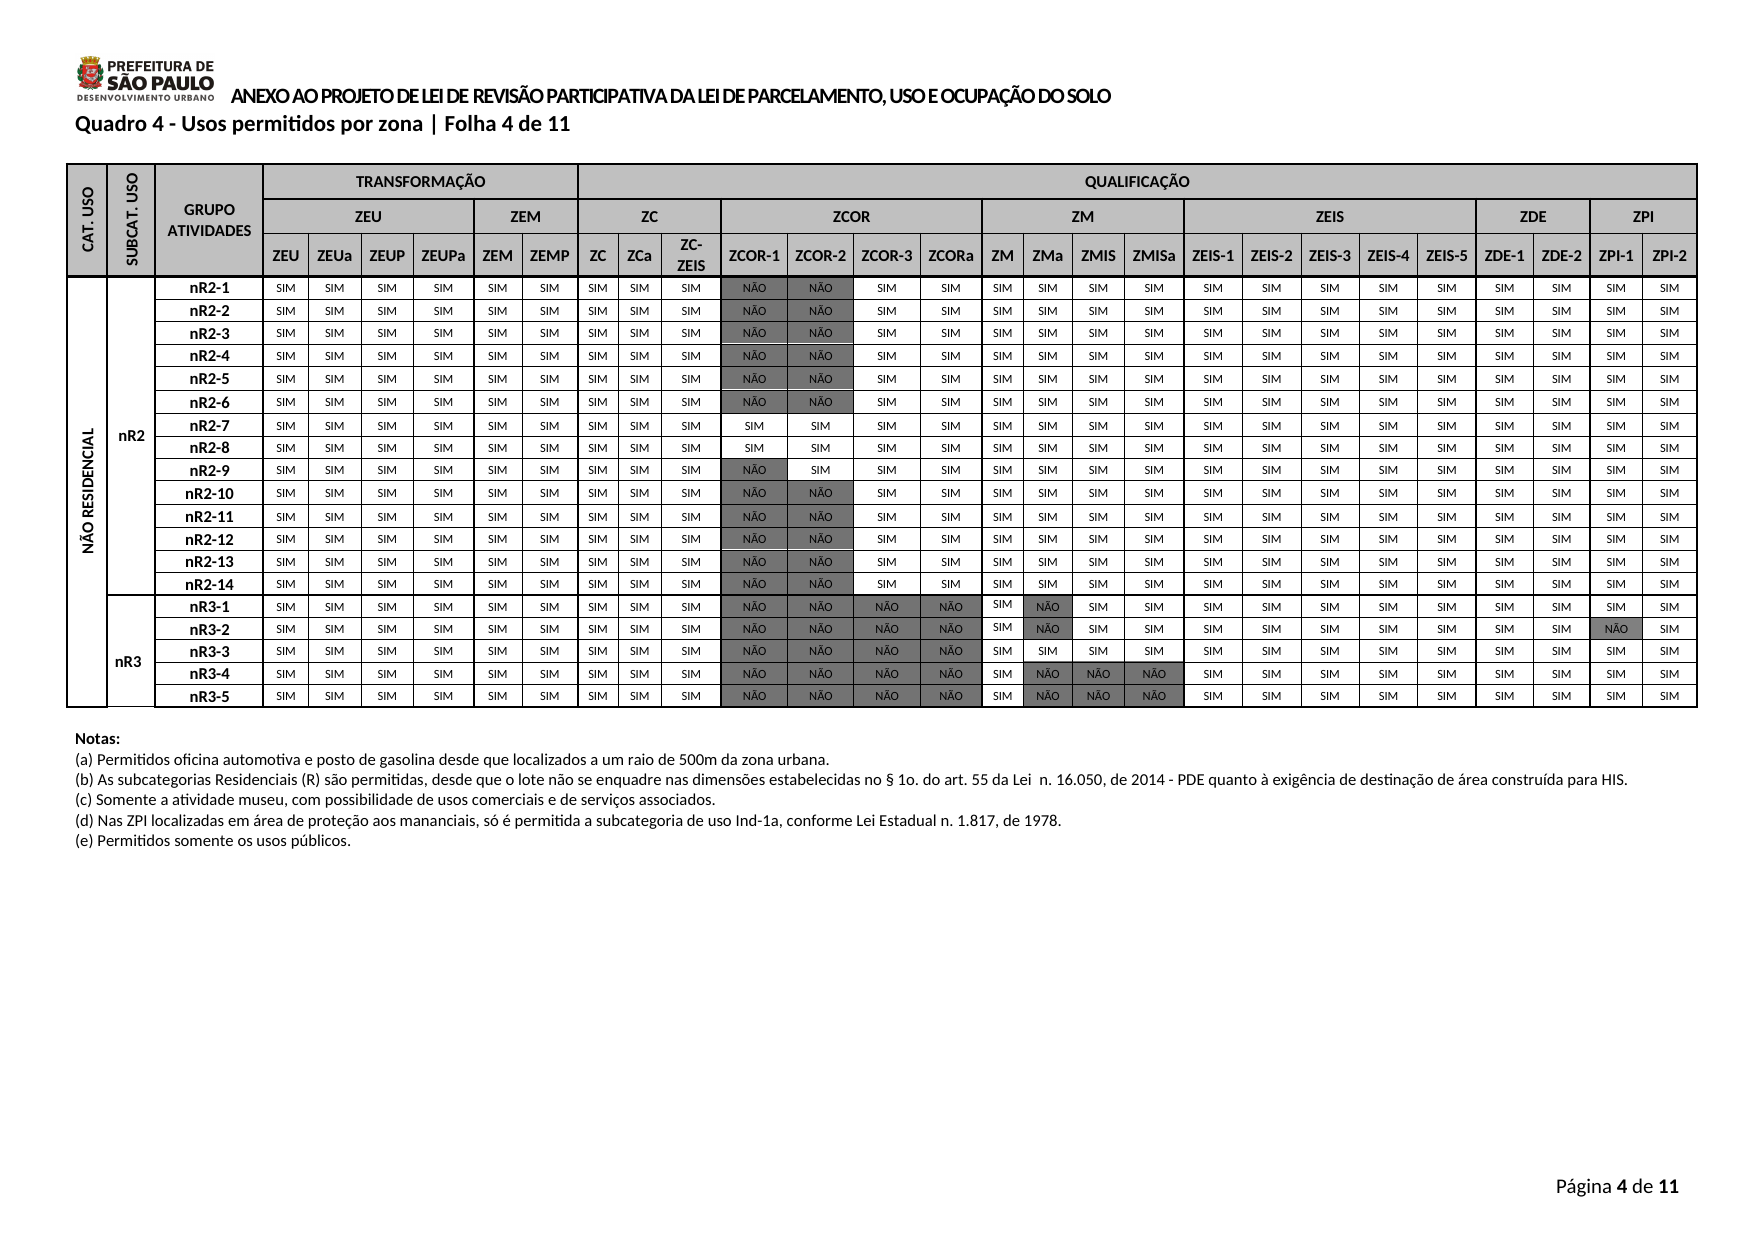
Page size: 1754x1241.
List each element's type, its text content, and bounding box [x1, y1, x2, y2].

table_cell SIM [1534, 437, 1589, 458]
table_cell SIM [1243, 640, 1301, 661]
table_cell SIM [579, 345, 618, 366]
table_cell nR3 [108, 596, 154, 706]
table_cell NÃO [1125, 663, 1183, 684]
table_cell SIM [1477, 685, 1533, 706]
table_cell SIM [1073, 414, 1124, 436]
table_cell ZPI-2 [1643, 234, 1696, 275]
table_cell SIM [1477, 437, 1533, 458]
table_cell SIM [983, 345, 1023, 366]
table_cell ZPI [1591, 200, 1696, 233]
table_cell SIM [1477, 596, 1533, 617]
table_cell SIM [1534, 391, 1589, 413]
table_cell SIM [1643, 300, 1696, 321]
table_cell SIM [579, 414, 618, 436]
table_cell SIM [1643, 618, 1696, 639]
table_cell ZCOR-2 [788, 234, 853, 275]
table_cell NÃO [722, 300, 787, 321]
table_cell SIM [1185, 437, 1242, 458]
table_cell SIM [1591, 640, 1642, 661]
table_cell SIM [264, 596, 308, 617]
table_cell NÃO [788, 322, 853, 343]
table_cell SIM [1024, 640, 1072, 661]
table_cell SIM [788, 414, 853, 436]
table_cell SIM [1024, 300, 1072, 321]
table_cell SIM [1073, 300, 1124, 321]
table_cell ZCOR-1 [722, 234, 787, 275]
table_cell SIM [1477, 663, 1533, 684]
table_cell SIM [523, 459, 577, 480]
table_cell NÃO [854, 640, 920, 661]
table_cell nR3-5 [156, 685, 262, 706]
table_cell SIM [1302, 573, 1359, 594]
table_cell SIM [1360, 300, 1417, 321]
table_cell SIM [1360, 322, 1417, 343]
table_cell SIM [619, 391, 661, 413]
table_cell SIM [1024, 459, 1072, 480]
table_cell nR2-13 [156, 551, 262, 572]
table_cell NÃO [921, 685, 981, 706]
table_cell SIM [662, 528, 720, 549]
table_cell SIM [362, 414, 413, 436]
table_cell SIM [854, 505, 920, 527]
table_cell SIM [1360, 391, 1417, 413]
table_cell nR3-4 [156, 663, 262, 684]
table_cell SIM [1591, 481, 1642, 504]
table_cell SIM [1643, 367, 1696, 389]
table_cell NÃO [1024, 663, 1072, 684]
table_cell SIM [1024, 391, 1072, 413]
table_cell SIM [1534, 596, 1589, 617]
table_cell SIM [1073, 481, 1124, 504]
table_cell SIM [414, 663, 473, 684]
table_cell NÃO [788, 685, 853, 706]
table_cell SIM [1185, 300, 1242, 321]
table_cell SIM [1477, 505, 1533, 527]
table_cell SIM [309, 459, 361, 480]
table_cell SIM [1302, 640, 1359, 661]
table_cell SIM [523, 618, 577, 639]
table_cell SIM [1073, 640, 1124, 661]
table_cell NÃO [1591, 618, 1642, 639]
table_cell SIM [1243, 481, 1301, 504]
table_cell SIM [619, 528, 661, 549]
table_cell ZCa [619, 234, 661, 275]
table_cell SIM [1643, 528, 1696, 549]
table_cell ZEUPa [414, 234, 473, 275]
table_cell SIM [309, 437, 361, 458]
table_cell SIM [523, 596, 577, 617]
table_cell SIM [1643, 391, 1696, 413]
table_cell nR2-11 [156, 505, 262, 527]
table_cell SIM [983, 573, 1023, 594]
table_cell SIM [1125, 481, 1183, 504]
table_cell SIM [1073, 528, 1124, 549]
table_cell SIM [1243, 278, 1301, 299]
table_cell SIM [475, 391, 522, 413]
table_cell SIM [1643, 345, 1696, 366]
table_cell SIM [264, 300, 308, 321]
table_cell SIM [579, 618, 618, 639]
table_cell SIM [1302, 685, 1359, 706]
table_cell SIM [1591, 367, 1642, 389]
table_cell NÃO [921, 663, 981, 684]
table_cell SIM [523, 573, 577, 594]
table_cell SIM [362, 551, 413, 572]
table_cell SIM [1185, 663, 1242, 684]
table_cell SIM [662, 573, 720, 594]
table_cell SIM [1125, 345, 1183, 366]
table_cell ZC-ZEIS [662, 234, 720, 275]
table_cell SIM [414, 437, 473, 458]
table_cell SIM [1024, 573, 1072, 594]
table_cell SIM [362, 278, 413, 299]
table_cell SIM [414, 618, 473, 639]
table_cell SIM [854, 322, 920, 343]
table_cell SIM [579, 367, 618, 389]
table_cell NÃO [788, 528, 853, 549]
table_cell SIM [1243, 596, 1301, 617]
table_cell SIM [1185, 278, 1242, 299]
table_cell SIM [1024, 505, 1072, 527]
table_cell SIM [1418, 663, 1475, 684]
table_cell NÃO [722, 551, 787, 572]
table_cell SIM [1185, 685, 1242, 706]
table_cell SIM [1418, 685, 1475, 706]
table_cell SIM [1418, 437, 1475, 458]
table_cell SIM [1534, 573, 1589, 594]
table_cell SIM [1125, 278, 1183, 299]
table_cell SIM [475, 300, 522, 321]
table_cell SIM [309, 528, 361, 549]
table_cell SIM [475, 573, 522, 594]
table_cell SIM [523, 640, 577, 661]
table_cell SIM [983, 505, 1023, 527]
table_cell SIM [362, 618, 413, 639]
table_cell SIM [1243, 345, 1301, 366]
table_cell SIM [1024, 551, 1072, 572]
table_cell SIM [1418, 391, 1475, 413]
table_cell SIM [1024, 345, 1072, 366]
table_cell SIM [854, 551, 920, 572]
table_cell SIM [662, 596, 720, 617]
table_cell ZEMP [523, 234, 577, 275]
table_cell NÃO [921, 640, 981, 661]
table_cell SIM [362, 663, 413, 684]
table_cell SIM [1534, 618, 1589, 639]
table_cell SIM [1643, 459, 1696, 480]
table_cell SIM [1125, 505, 1183, 527]
table_cell SIM [475, 685, 522, 706]
table_cell nR2-5 [156, 367, 262, 389]
table_cell SIM [1185, 640, 1242, 661]
table_cell SIM [1643, 551, 1696, 572]
table_cell SIM [1185, 551, 1242, 572]
table_cell SIM [264, 367, 308, 389]
table_cell SIM [309, 322, 361, 343]
table_cell SIM [619, 278, 661, 299]
table_cell nR3-1 [156, 596, 262, 617]
table_cell SIM [1125, 322, 1183, 343]
table_cell NÃO [854, 685, 920, 706]
table_cell SIM [1125, 640, 1183, 661]
table_cell nR2-14 [156, 573, 262, 594]
table_cell SIM [983, 322, 1023, 343]
table_cell SIM [983, 596, 1023, 617]
table_cell SIM [619, 551, 661, 572]
table_cell SIM [619, 367, 661, 389]
table_cell ZEU [264, 234, 308, 275]
table_cell SIM [921, 300, 981, 321]
table_cell SIM [1302, 551, 1359, 572]
table_cell SIM [1534, 505, 1589, 527]
table_cell SIM [1418, 573, 1475, 594]
table_cell SIM [579, 481, 618, 504]
table_cell SIM [921, 322, 981, 343]
table_cell NÃO [1024, 596, 1072, 617]
table_cell SIM [1360, 345, 1417, 366]
table_cell SIM [1302, 528, 1359, 549]
table_cell SIM [1185, 345, 1242, 366]
table_cell SIM [1243, 414, 1301, 436]
table_cell SIM [983, 391, 1023, 413]
table_cell ZMIS [1073, 234, 1124, 275]
table_cell SIM [414, 596, 473, 617]
table_cell SIM [523, 437, 577, 458]
table_cell SIM [1243, 391, 1301, 413]
table_cell SIM [619, 640, 661, 661]
table_cell SIM [722, 414, 787, 436]
table_cell SIM [1302, 618, 1359, 639]
table_cell SIM [1360, 551, 1417, 572]
table_cell SIM [362, 437, 413, 458]
table_cell ZEM [475, 234, 522, 275]
table_cell SIM [523, 322, 577, 343]
table_cell SIM [475, 345, 522, 366]
table_cell SIM [1125, 459, 1183, 480]
table_cell SIM [1360, 414, 1417, 436]
table_cell SIM [983, 640, 1023, 661]
table_cell SIM [414, 300, 473, 321]
table_cell SIM [1418, 481, 1475, 504]
table_cell SIM [1243, 505, 1301, 527]
table_cell SIM [1534, 640, 1589, 661]
table_cell SIM [1073, 551, 1124, 572]
table_cell SIM [1591, 685, 1642, 706]
table_cell SIM [1418, 596, 1475, 617]
table_cell nR3-2 [156, 618, 262, 639]
table_cell SIM [414, 481, 473, 504]
table_cell nR2-6 [156, 391, 262, 413]
table_cell SIM [1243, 528, 1301, 549]
table_cell SIM [579, 300, 618, 321]
table_cell SIM [1591, 573, 1642, 594]
table_cell SIM [414, 367, 473, 389]
table_cell SIM [414, 322, 473, 343]
table_cell SIM [1591, 437, 1642, 458]
table_cell SIM [475, 367, 522, 389]
table_cell SIM [1073, 596, 1124, 617]
table_cell ZEIS-2 [1243, 234, 1301, 275]
table_cell SIM [264, 505, 308, 527]
table_cell SIM [1073, 391, 1124, 413]
table_cell SIM [1125, 618, 1183, 639]
text (c) Somente a atividade museu, com possibilidade de usos comerciais e de serviços associados. [75, 789, 1679, 810]
table_cell SIM [523, 528, 577, 549]
table_cell SIM [362, 391, 413, 413]
table_cell SIM [662, 459, 720, 480]
table_cell SIM [1360, 685, 1417, 706]
table_cell nR3-3 [156, 640, 262, 661]
table_cell NÃO [788, 367, 853, 389]
table_cell SIM [523, 663, 577, 684]
table_cell SIM [1591, 459, 1642, 480]
table_cell SIM [619, 573, 661, 594]
table_cell SIM [579, 322, 618, 343]
table_cell SIM [475, 278, 522, 299]
table_cell ZEIS-4 [1360, 234, 1417, 275]
table_cell SIM [1534, 414, 1589, 436]
table_cell SIM [662, 437, 720, 458]
table_cell SIM [1073, 573, 1124, 594]
table_cell SIM [854, 345, 920, 366]
table_cell SIM [1643, 414, 1696, 436]
table_cell SIM [1302, 300, 1359, 321]
table_cell SIM [1185, 573, 1242, 594]
table_cell SIM [619, 459, 661, 480]
table_cell SIM [1477, 618, 1533, 639]
table_cell SIM [414, 551, 473, 572]
table_cell SIM [1360, 481, 1417, 504]
table_header CAT. USO [68, 165, 106, 275]
table_cell SIM [1243, 663, 1301, 684]
table_cell SIM [264, 414, 308, 436]
table_cell NÃO [788, 663, 853, 684]
table_cell SIM [1534, 345, 1589, 366]
table_cell SIM [579, 685, 618, 706]
table_cell SIM [1243, 437, 1301, 458]
table_cell SIM [1125, 414, 1183, 436]
table_cell SIM [414, 505, 473, 527]
table_cell SIM [362, 345, 413, 366]
table_cell ZCOR [722, 200, 981, 233]
table_cell nR2-1 [156, 278, 262, 299]
table_cell SIM [1360, 596, 1417, 617]
table_cell ZEUP [362, 234, 413, 275]
table_cell SIM [1477, 551, 1533, 572]
table_cell SIM [362, 528, 413, 549]
table_cell ZEUa [309, 234, 361, 275]
table_cell SIM [1185, 391, 1242, 413]
table_cell NÃO [788, 481, 853, 504]
table_cell SIM [264, 437, 308, 458]
table_cell SIM [1643, 640, 1696, 661]
table_cell SIM [1125, 367, 1183, 389]
table_cell SIM [579, 596, 618, 617]
table_cell SIM [1302, 367, 1359, 389]
table_cell SIM [309, 551, 361, 572]
table_cell SIM [362, 322, 413, 343]
table_cell ZEIS-1 [1185, 234, 1242, 275]
table_cell SIM [1185, 414, 1242, 436]
table_cell NÃO [854, 663, 920, 684]
table_cell SIM [1534, 459, 1589, 480]
table_cell NÃO [788, 640, 853, 661]
text (a) Permitidos oficina automotiva e posto de gasolina desde que localizados a um raio de 500m da zona urbana. [75, 749, 1679, 769]
table_cell SIM [1418, 459, 1475, 480]
table_cell SIM [1302, 505, 1359, 527]
table_cell SIM [1360, 437, 1417, 458]
table_cell SIM [414, 573, 473, 594]
table_cell NÃO [722, 528, 787, 549]
table_cell SIM [1643, 596, 1696, 617]
table_cell SIM [662, 663, 720, 684]
table_cell SIM [1243, 573, 1301, 594]
table_cell SIM [1477, 322, 1533, 343]
table_cell ZEM [475, 200, 577, 233]
text Quadro 4 - Usos permitidos por zona | Folha 4 de 11 [75, 109, 1679, 137]
table_cell SIM [1302, 278, 1359, 299]
table_cell nR2-3 [156, 322, 262, 343]
table_cell SIM [264, 481, 308, 504]
text (d) Nas ZPI localizadas em área de proteção aos mananciais, só é permitida a subcategoria de uso Ind-1a, conforme Lei Estadual n. 1.817, de 1978. [75, 810, 1679, 830]
table_cell NÃO [788, 345, 853, 366]
table_cell SIM [1185, 459, 1242, 480]
table_cell ZEU [264, 200, 473, 233]
table_cell NÃO [788, 551, 853, 572]
table_cell SIM [1024, 414, 1072, 436]
table_cell NÃO [1024, 618, 1072, 639]
table_cell SIM [1125, 437, 1183, 458]
table_cell SIM [579, 391, 618, 413]
table_cell SIM [579, 640, 618, 661]
table_cell SIM [662, 278, 720, 299]
table_cell SIM [523, 414, 577, 436]
table_cell SIM [662, 618, 720, 639]
table_cell SIM [619, 481, 661, 504]
table_cell SIM [1477, 459, 1533, 480]
table_cell SIM [264, 551, 308, 572]
table_cell nR2-7 [156, 414, 262, 436]
table_cell SIM [362, 573, 413, 594]
table_cell SIM [983, 367, 1023, 389]
table_cell SIM [1591, 278, 1642, 299]
table_cell SIM [309, 505, 361, 527]
table_cell ZEIS-3 [1302, 234, 1359, 275]
table_cell SIM [309, 618, 361, 639]
table_cell SIM [475, 481, 522, 504]
table_cell SIM [309, 300, 361, 321]
table_cell SIM [662, 640, 720, 661]
table_cell SIM [1477, 345, 1533, 366]
table_cell SIM [579, 505, 618, 527]
table_cell SIM [983, 414, 1023, 436]
table_cell SIM [619, 685, 661, 706]
table_cell SIM [362, 300, 413, 321]
table_cell SIM [921, 437, 981, 458]
table_cell SIM [414, 459, 473, 480]
table_cell SIM [619, 437, 661, 458]
table_cell SIM [1477, 278, 1533, 299]
table_cell SIM [523, 391, 577, 413]
table_cell SIM [854, 481, 920, 504]
table_cell SIM [1591, 551, 1642, 572]
table_cell SIM [619, 505, 661, 527]
table_cell SIM [1302, 414, 1359, 436]
table_cell SIM [921, 278, 981, 299]
table_cell NÃO [854, 618, 920, 639]
table_cell SIM [1243, 618, 1301, 639]
table_cell NÃO RESIDENCIAL [68, 278, 106, 706]
table_cell SIM [414, 391, 473, 413]
table_cell SIM [309, 391, 361, 413]
table_cell NÃO [788, 505, 853, 527]
table_cell SIM [309, 278, 361, 299]
table_cell SIM [1302, 663, 1359, 684]
table_cell SIM [264, 391, 308, 413]
table_cell SIM [1477, 414, 1533, 436]
table_cell SIM [619, 663, 661, 684]
table_cell SIM [475, 459, 522, 480]
table_cell SIM [921, 505, 981, 527]
table_cell SIM [662, 414, 720, 436]
table_cell SIM [475, 596, 522, 617]
table_cell SIM [1024, 322, 1072, 343]
table_cell SIM [1534, 685, 1589, 706]
table_cell SIM [1024, 367, 1072, 389]
table_cell SIM [475, 663, 522, 684]
table_cell SIM [854, 300, 920, 321]
table_cell SIM [1073, 278, 1124, 299]
table_cell NÃO [921, 618, 981, 639]
table_cell SIM [1643, 481, 1696, 504]
table_cell SIM [523, 300, 577, 321]
table_cell SIM [662, 367, 720, 389]
table_cell SIM [579, 278, 618, 299]
table_cell SIM [1643, 663, 1696, 684]
table_cell SIM [1243, 685, 1301, 706]
table_cell nR2-10 [156, 481, 262, 504]
table_cell SIM [1418, 414, 1475, 436]
table_cell SIM [579, 551, 618, 572]
table_cell SIM [1125, 528, 1183, 549]
table_cell SIM [983, 663, 1023, 684]
table_cell NÃO [722, 391, 787, 413]
table_cell SIM [1418, 278, 1475, 299]
table_cell SIM [1477, 573, 1533, 594]
table_cell NÃO [1024, 685, 1072, 706]
table_cell SIM [1243, 367, 1301, 389]
table_cell SIM [1073, 505, 1124, 527]
table_cell SIM [1591, 391, 1642, 413]
table_cell nR2-4 [156, 345, 262, 366]
table_cell SIM [475, 618, 522, 639]
table_cell SIM [362, 367, 413, 389]
table_cell SIM [1073, 367, 1124, 389]
table_cell SIM [1418, 322, 1475, 343]
table_cell SIM [523, 505, 577, 527]
table_cell ZEIS [1185, 200, 1475, 233]
table_cell NÃO [1073, 663, 1124, 684]
table_cell SIM [579, 437, 618, 458]
table_cell NÃO [722, 663, 787, 684]
table_cell NÃO [788, 573, 853, 594]
table_cell SIM [1125, 300, 1183, 321]
table_cell SIM [1477, 300, 1533, 321]
table_cell SIM [921, 414, 981, 436]
table_cell SIM [662, 481, 720, 504]
table_cell SIM [854, 528, 920, 549]
text (b) As subcategorias Residenciais (R) são permitidas, desde que o lote não se enquadre nas dimensões estabelecidas no § 1o. do art. 55 da Lei n. 16.050, de 2014 - PDE quanto à exigência de destinação de área construída para HIS. [75, 769, 1679, 789]
table_cell SIM [1185, 367, 1242, 389]
table_cell SIM [1302, 596, 1359, 617]
table_cell SIM [1185, 322, 1242, 343]
table_cell SIM [414, 345, 473, 366]
table_cell SIM [264, 573, 308, 594]
table_cell NÃO [921, 596, 981, 617]
table_cell SIM [921, 573, 981, 594]
table_cell SIM [1302, 391, 1359, 413]
table_cell SIM [1360, 278, 1417, 299]
table_cell SIM [414, 414, 473, 436]
table_cell SIM [619, 300, 661, 321]
table_cell SIM [523, 685, 577, 706]
table_cell SIM [1418, 300, 1475, 321]
table_cell SIM [983, 551, 1023, 572]
table_cell SIM [619, 596, 661, 617]
table_cell SIM [264, 663, 308, 684]
table_cell SIM [662, 322, 720, 343]
table_cell SIM [1243, 322, 1301, 343]
table_cell NÃO [788, 278, 853, 299]
table_cell SIM [309, 414, 361, 436]
table_cell SIM [1643, 685, 1696, 706]
table_header GRUPO ATIVIDADES [156, 165, 262, 275]
table_cell SIM [414, 685, 473, 706]
table_cell SIM [264, 618, 308, 639]
table_cell ZPI-1 [1591, 234, 1642, 275]
table_cell SIM [414, 528, 473, 549]
table_cell SIM [788, 459, 853, 480]
table_cell SIM [619, 414, 661, 436]
table_cell NÃO [722, 345, 787, 366]
table_cell SIM [475, 414, 522, 436]
table_cell SIM [1591, 596, 1642, 617]
table_cell SIM [1125, 551, 1183, 572]
table_cell SIM [1073, 437, 1124, 458]
table_cell SIM [1185, 618, 1242, 639]
table_cell SIM [1534, 300, 1589, 321]
table_cell SIM [1534, 367, 1589, 389]
table_cell SIM [1591, 300, 1642, 321]
table_cell SIM [523, 278, 577, 299]
table_cell SIM [264, 322, 308, 343]
table_cell SIM [1591, 414, 1642, 436]
table_cell SIM [309, 481, 361, 504]
table_cell SIM [362, 459, 413, 480]
table_cell ZDE-2 [1534, 234, 1589, 275]
table_cell SIM [1360, 663, 1417, 684]
table_cell SIM [1418, 640, 1475, 661]
table_cell SIM [662, 345, 720, 366]
table_cell SIM [264, 345, 308, 366]
table_cell NÃO [1125, 685, 1183, 706]
table_cell SIM [662, 505, 720, 527]
table_cell NÃO [722, 640, 787, 661]
table_cell SIM [1643, 322, 1696, 343]
table_cell ZCOR-3 [854, 234, 920, 275]
table_cell SIM [662, 551, 720, 572]
table_cell SIM [1418, 345, 1475, 366]
table_cell SIM [362, 685, 413, 706]
table_cell SIM [1243, 459, 1301, 480]
table_cell SIM [1418, 505, 1475, 527]
table_cell SIM [1534, 551, 1589, 572]
table_cell SIM [475, 505, 522, 527]
text Notas: [75, 729, 1679, 749]
table_cell nR2-8 [156, 437, 262, 458]
table_cell NÃO [722, 505, 787, 527]
table_cell NÃO [854, 596, 920, 617]
table_cell nR2-9 [156, 459, 262, 480]
table_cell SIM [854, 437, 920, 458]
table_cell SIM [309, 573, 361, 594]
text (e) Permitidos somente os usos públicos. [75, 830, 1679, 851]
table_cell SIM [414, 640, 473, 661]
table_cell SIM [983, 618, 1023, 639]
table_cell SIM [1302, 459, 1359, 480]
table_cell SIM [1185, 481, 1242, 504]
table_cell SIM [1243, 300, 1301, 321]
table_cell SIM [309, 663, 361, 684]
table_cell SIM [362, 596, 413, 617]
table_cell SIM [1073, 459, 1124, 480]
table_cell SIM [1024, 437, 1072, 458]
table_cell SIM [1591, 528, 1642, 549]
table_cell SIM [722, 437, 787, 458]
table_cell SIM [983, 300, 1023, 321]
table_cell SIM [362, 640, 413, 661]
table_cell nR2-2 [156, 300, 262, 321]
table_cell nR2 [108, 278, 154, 594]
table_cell SIM [854, 459, 920, 480]
table_cell SIM [921, 391, 981, 413]
table_cell NÃO [788, 596, 853, 617]
table_cell SIM [854, 278, 920, 299]
table_cell SIM [1477, 640, 1533, 661]
table_cell SIM [1477, 391, 1533, 413]
table_cell SIM [921, 345, 981, 366]
table_cell SIM [475, 437, 522, 458]
table_cell SIM [662, 300, 720, 321]
table_cell SIM [1418, 551, 1475, 572]
table_cell SIM [921, 551, 981, 572]
table_cell SIM [1534, 663, 1589, 684]
table_cell NÃO [722, 596, 787, 617]
table_cell SIM [1360, 367, 1417, 389]
table_cell SIM [1591, 505, 1642, 527]
table_cell SIM [1643, 573, 1696, 594]
table_cell SIM [309, 685, 361, 706]
table_cell SIM [1125, 596, 1183, 617]
table_cell SIM [1360, 528, 1417, 549]
table_cell ZDE [1477, 200, 1589, 233]
table_cell nR2-12 [156, 528, 262, 549]
table_cell SIM [854, 414, 920, 436]
table_cell ZDE-1 [1477, 234, 1533, 275]
table_cell SIM [1360, 640, 1417, 661]
table_cell SIM [1477, 481, 1533, 504]
table_cell SIM [854, 391, 920, 413]
table_cell SIM [1185, 505, 1242, 527]
table_cell SIM [1185, 596, 1242, 617]
table_cell SIM [983, 459, 1023, 480]
table_cell NÃO [722, 685, 787, 706]
table_cell SIM [1125, 573, 1183, 594]
table_cell SIM [1418, 367, 1475, 389]
table_cell ZC [579, 234, 618, 275]
table_cell SIM [662, 685, 720, 706]
table_cell SIM [1024, 481, 1072, 504]
table_cell NÃO [722, 573, 787, 594]
table_cell SIM [1073, 345, 1124, 366]
table_cell SIM [983, 278, 1023, 299]
table_cell SIM [1024, 528, 1072, 549]
table_cell ZCORa [921, 234, 981, 275]
table_cell SIM [579, 528, 618, 549]
table_cell SIM [475, 551, 522, 572]
table_cell NÃO [788, 618, 853, 639]
table_cell SIM [264, 459, 308, 480]
table_cell NÃO [1073, 685, 1124, 706]
table_cell ZC [579, 200, 720, 233]
table_cell SIM [1534, 322, 1589, 343]
table_cell SIM [1534, 278, 1589, 299]
table_cell SIM [662, 391, 720, 413]
table_cell SIM [921, 459, 981, 480]
table_header SUBCAT. USO [108, 165, 154, 275]
table_cell SIM [1243, 551, 1301, 572]
table_cell ZMISa [1125, 234, 1183, 275]
table_cell SIM [264, 528, 308, 549]
table_cell SIM [309, 640, 361, 661]
table_cell SIM [1418, 528, 1475, 549]
table_cell NÃO [722, 618, 787, 639]
table_cell SIM [983, 528, 1023, 549]
table_cell SIM [1591, 322, 1642, 343]
table_cell SIM [1073, 322, 1124, 343]
table_cell SIM [1418, 618, 1475, 639]
table_cell SIM [1643, 437, 1696, 458]
table_cell SIM [414, 278, 473, 299]
table_cell SIM [1591, 663, 1642, 684]
table_cell ZM [983, 200, 1183, 233]
table_cell ZEIS-5 [1418, 234, 1475, 275]
table_cell SIM [619, 618, 661, 639]
table_cell SIM [921, 528, 981, 549]
table_cell SIM [579, 573, 618, 594]
table_cell NÃO [722, 459, 787, 480]
table_cell SIM [1477, 367, 1533, 389]
table_cell SIM [579, 459, 618, 480]
table_cell SIM [1302, 345, 1359, 366]
table_cell SIM [1073, 618, 1124, 639]
table_cell SIM [788, 437, 853, 458]
table_cell SIM [523, 367, 577, 389]
table_cell SIM [921, 481, 981, 504]
table_cell SIM [1302, 481, 1359, 504]
table_cell NÃO [722, 322, 787, 343]
table_cell SIM [264, 685, 308, 706]
table_cell NÃO [788, 300, 853, 321]
table_cell SIM [264, 278, 308, 299]
table_cell SIM [854, 367, 920, 389]
table_cell SIM [1534, 481, 1589, 504]
table_cell SIM [264, 640, 308, 661]
table_cell SIM [362, 481, 413, 504]
table_cell SIM [523, 345, 577, 366]
table_cell SIM [921, 367, 981, 389]
table_cell SIM [1591, 345, 1642, 366]
table_cell SIM [523, 481, 577, 504]
table_cell SIM [1360, 505, 1417, 527]
table_cell SIM [619, 345, 661, 366]
table_cell SIM [983, 437, 1023, 458]
table_cell SIM [1125, 391, 1183, 413]
table_cell NÃO [788, 391, 853, 413]
table_cell SIM [523, 551, 577, 572]
table_cell SIM [983, 481, 1023, 504]
table_cell SIM [1302, 322, 1359, 343]
table_cell SIM [1643, 278, 1696, 299]
table_cell SIM [1534, 528, 1589, 549]
table_cell SIM [309, 367, 361, 389]
table_cell SIM [579, 663, 618, 684]
table_cell SIM [1024, 278, 1072, 299]
table_cell SIM [854, 573, 920, 594]
table_cell SIM [619, 322, 661, 343]
table_cell ZMa [1024, 234, 1072, 275]
table_cell SIM [1360, 573, 1417, 594]
table_header QUALIFICAÇÃO [579, 165, 1696, 198]
table_cell NÃO [722, 367, 787, 389]
table_cell SIM [309, 596, 361, 617]
table_cell SIM [475, 322, 522, 343]
table_cell SIM [475, 528, 522, 549]
table_cell SIM [1643, 505, 1696, 527]
table_cell SIM [1302, 437, 1359, 458]
table_cell SIM [309, 345, 361, 366]
table_cell SIM [1360, 459, 1417, 480]
table_cell SIM [983, 685, 1023, 706]
table_cell SIM [1360, 618, 1417, 639]
table_cell SIM [1477, 528, 1533, 549]
table_cell SIM [475, 640, 522, 661]
table_cell NÃO [722, 278, 787, 299]
table_cell SIM [1185, 528, 1242, 549]
table_cell ZM [983, 234, 1023, 275]
table_cell NÃO [722, 481, 787, 504]
table_cell SIM [362, 505, 413, 527]
table_header TRANSFORMAÇÃO [264, 165, 577, 198]
